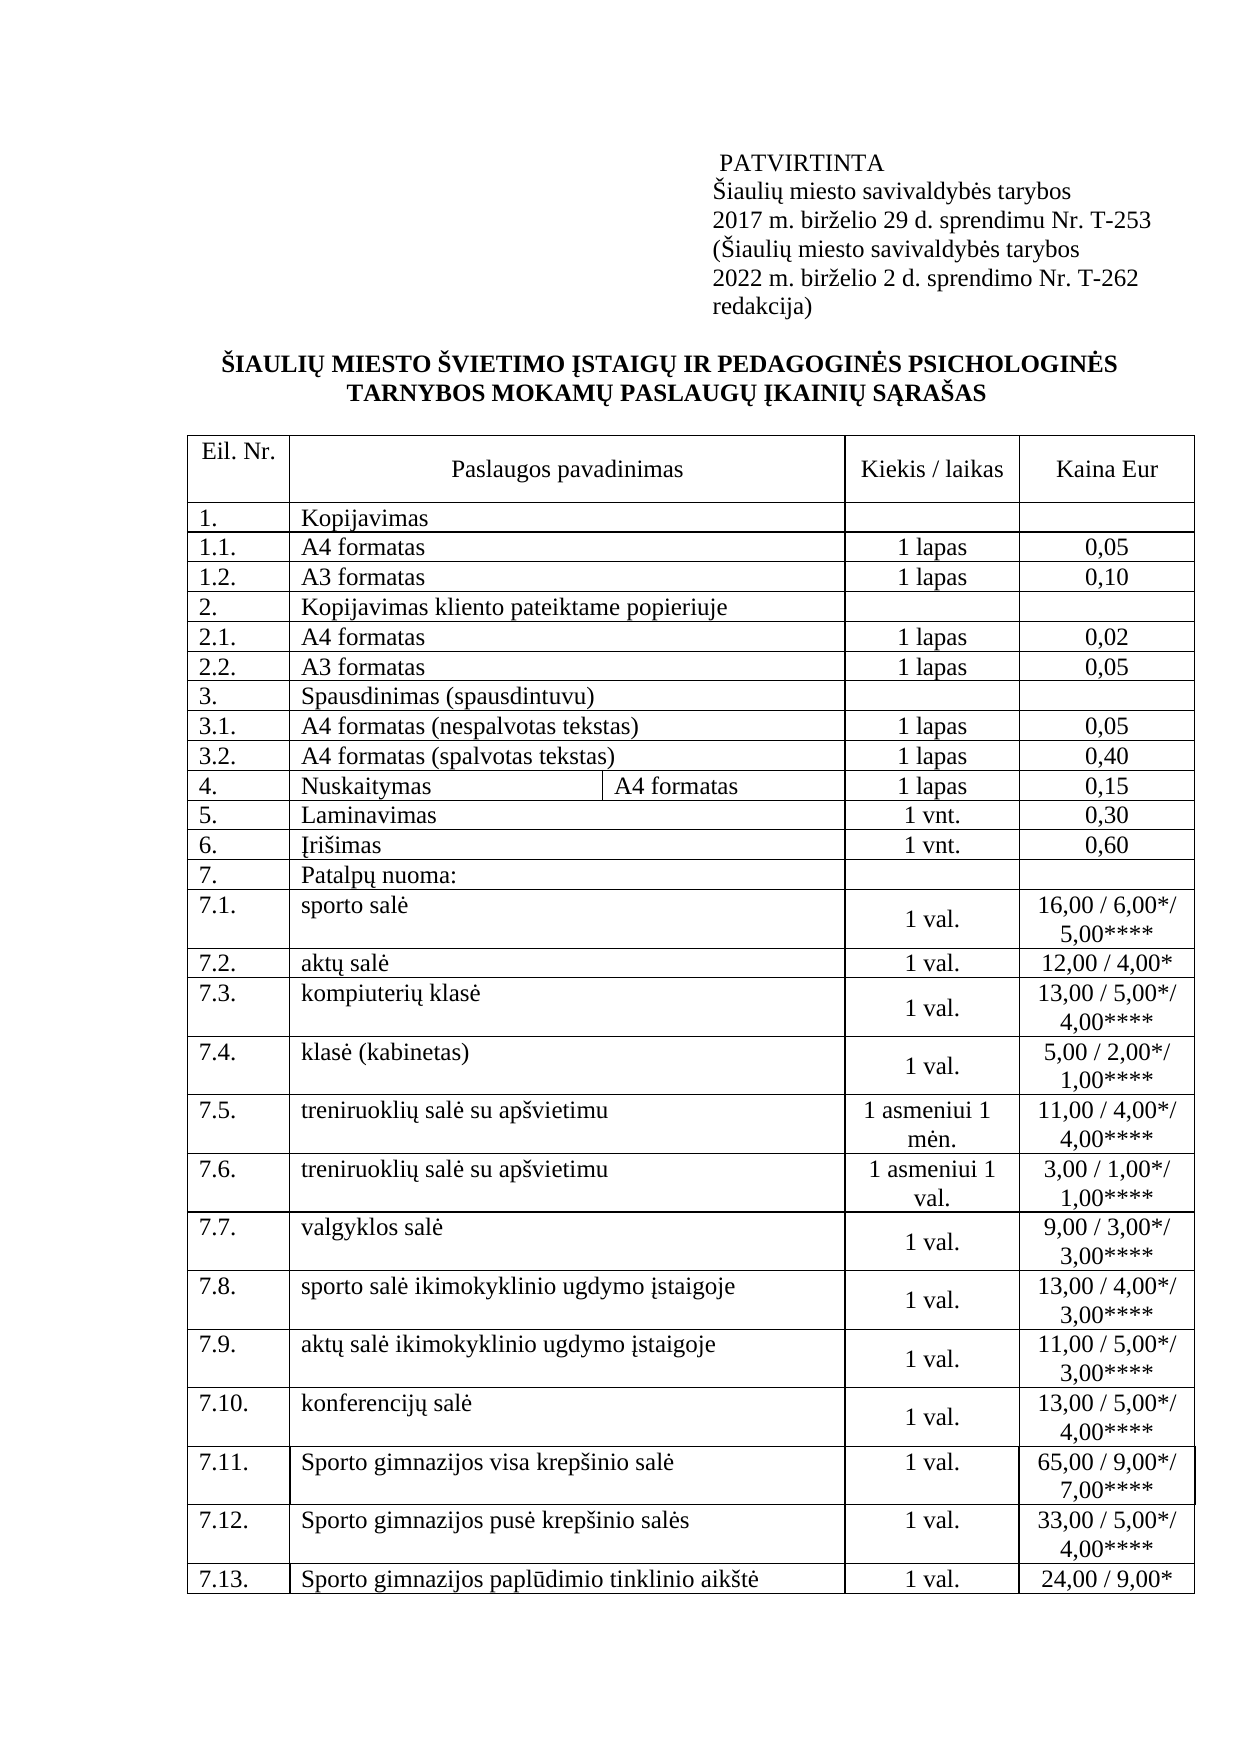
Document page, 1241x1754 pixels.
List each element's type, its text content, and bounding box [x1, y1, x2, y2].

table_cell kompiuterių klasė [290, 978, 844, 1036]
table_cell 5,00 / 2,00*/ 1,00**** [1020, 1037, 1194, 1094]
table_cell 1 val. [846, 978, 1019, 1036]
table_cell sporto salė [290, 890, 844, 947]
table_cell 4. [188, 771, 289, 799]
table_cell 7.5. [188, 1095, 289, 1153]
table_cell 0,10 [1020, 562, 1194, 591]
table_cell 7.4. [188, 1037, 289, 1094]
table_cell 13,00 / 5,00*/ 4,00**** [1020, 978, 1194, 1036]
table_cell 7. [188, 860, 289, 889]
text redakcija) [712, 291, 1152, 320]
table_cell 3,00 / 1,00*/ 1,00**** [1020, 1154, 1194, 1211]
table_cell 24,00 / 9,00* [1020, 1564, 1194, 1592]
table_cell 0,02 [1020, 622, 1194, 651]
table_header Kaina Eur [1020, 436, 1194, 502]
table_cell 3.2. [188, 741, 289, 770]
table_cell 13,00 / 5,00*/ 4,00**** [1020, 1388, 1194, 1446]
table_cell klasė (kabinetas) [290, 1037, 844, 1094]
table_cell 9,00 / 3,00*/ 3,00**** [1020, 1213, 1194, 1270]
table_cell A4 formatas (spalvotas tekstas) [290, 741, 844, 770]
text patvirtinta [187, 148, 1152, 176]
table_cell [1020, 860, 1194, 889]
table_cell Sporto gimnazijos visa krepšinio salė [291, 1447, 844, 1504]
table_header Paslaugos pavadinimas [290, 436, 844, 502]
table_cell [1020, 503, 1194, 531]
table_cell Sporto gimnazijos paplūdimio tinklinio aikštė [291, 1564, 844, 1592]
table_cell 1 val. [846, 1447, 1018, 1504]
table_cell 1 vnt. [846, 801, 1019, 829]
text (Šiaulių miesto savivaldybės tarybos [637, 234, 1152, 263]
table_cell 1 lapas [846, 562, 1019, 591]
table_cell 1.2. [188, 562, 289, 591]
table_cell 0,40 [1020, 741, 1194, 770]
table_header Eil. Nr. [188, 436, 289, 502]
table_cell 1 val. [846, 1213, 1019, 1270]
table_cell 7.11. [188, 1447, 289, 1504]
table_cell 1 vnt. [846, 830, 1019, 859]
table_cell 0,05 [1020, 652, 1194, 680]
table_cell 1 asmeniui 1 val. [846, 1154, 1019, 1211]
table_cell 7.9. [188, 1330, 289, 1387]
text 2017 m. birželio 29 d. sprendimu Nr. T-253 [637, 205, 1152, 234]
table_cell Kopijavimas [290, 503, 844, 531]
table_cell 1 lapas [846, 771, 1019, 799]
table_cell treniruoklių salė su apšvietimu [290, 1154, 844, 1211]
table_cell A4 formatas [603, 771, 844, 799]
table_cell 7.10. [188, 1388, 289, 1446]
table_cell 1 val. [846, 949, 1019, 977]
table_cell 1 val. [846, 890, 1019, 947]
table_cell Kopijavimas kliento pateiktame popieriuje [290, 592, 844, 621]
table_cell A3 formatas [290, 562, 844, 591]
table_cell 0,30 [1020, 801, 1194, 829]
table_cell 5. [188, 801, 289, 829]
table_cell 0,60 [1020, 830, 1194, 859]
text šiaulių miesto švietimo įstaigų IR pedagoginės psichologinės tarnybos MOKAMŲ PASLAUGŲ ĮKAINIŲ SĄRAŠAS [187, 349, 1152, 406]
table_cell [846, 503, 1019, 531]
table_cell konferencijų salė [290, 1388, 844, 1446]
table_cell A4 formatas [290, 622, 844, 651]
table_cell 1 val. [846, 1037, 1019, 1094]
table_cell 0,05 [1020, 533, 1194, 561]
table_cell 1 lapas [846, 711, 1019, 740]
table_cell 1 val. [846, 1330, 1019, 1387]
table_cell [1020, 681, 1194, 710]
table_cell 1. [188, 503, 289, 531]
table_cell 1 val. [846, 1564, 1018, 1592]
table_cell [846, 592, 1019, 621]
table_cell sporto salė ikimokyklinio ugdymo įstaigoje [290, 1271, 844, 1328]
table_cell 1 val. [846, 1271, 1019, 1328]
table_cell 7.12. [188, 1505, 289, 1563]
table_cell 1 lapas [846, 533, 1019, 561]
table_cell A4 formatas (nespalvotas tekstas) [290, 711, 844, 740]
table_cell 1.1. [188, 533, 289, 561]
table_cell 7.2. [188, 949, 289, 977]
table_cell 0,15 [1020, 771, 1194, 799]
table_cell Patalpų nuoma: [290, 860, 844, 889]
table_cell Nuskaitymas [290, 771, 602, 799]
table_cell 1 lapas [846, 652, 1019, 680]
table_cell 13,00 / 4,00*/ 3,00**** [1020, 1271, 1194, 1328]
table_cell 33,00 / 5,00*/ 4,00**** [1020, 1505, 1194, 1563]
table_cell 7.3. [188, 978, 289, 1036]
text 2022 m. birželio 2 d. sprendimo Nr. T-262 [712, 263, 1152, 291]
table_cell 65,00 / 9,00*/ 7,00**** [1020, 1447, 1194, 1504]
table_cell Sporto gimnazijos pusė krepšinio salės [290, 1505, 844, 1563]
table_cell aktų salė ikimokyklinio ugdymo įstaigoje [290, 1330, 844, 1387]
table_cell [846, 860, 1019, 889]
table_cell A3 formatas [290, 652, 844, 680]
table_cell 11,00 / 5,00*/ 3,00**** [1020, 1330, 1194, 1387]
table_cell [1020, 592, 1194, 621]
table_cell 7.6. [188, 1154, 289, 1211]
table_cell 2.1. [188, 622, 289, 651]
table_cell 6. [188, 830, 289, 859]
text Šiaulių miesto savivaldybės tarybos [637, 176, 1152, 205]
table_cell 0,05 [1020, 711, 1194, 740]
table_cell valgyklos salė [290, 1213, 844, 1270]
table_cell 1 val. [846, 1388, 1019, 1446]
table_cell aktų salė [290, 949, 844, 977]
table_cell A4 formatas [290, 533, 844, 561]
table_cell 7.8. [188, 1271, 289, 1328]
table_cell 3. [188, 681, 289, 710]
table_cell 1 val. [846, 1505, 1018, 1563]
table_cell 2. [188, 592, 289, 621]
table_cell Įrišimas [290, 830, 844, 859]
table_cell Laminavimas [290, 801, 844, 829]
table_cell 7.13. [188, 1564, 289, 1592]
table_cell 7.7. [188, 1213, 289, 1270]
table_cell 1 lapas [846, 741, 1019, 770]
table_cell 16,00 / 6,00*/ 5,00**** [1020, 890, 1194, 947]
table_cell 3.1. [188, 711, 289, 740]
table_cell 7.1. [188, 890, 289, 947]
table_cell Spausdinimas (spausdintuvu) [290, 681, 844, 710]
table_cell 1 lapas [846, 622, 1019, 651]
table_cell 12,00 / 4,00* [1020, 949, 1194, 977]
table_cell 2.2. [188, 652, 289, 680]
table_cell treniruoklių salė su apšvietimu [290, 1095, 844, 1153]
table_header Kiekis / laikas [846, 436, 1019, 502]
table_cell 1 asmeniui 1 mėn. [846, 1095, 1019, 1153]
table_cell 11,00 / 4,00*/ 4,00**** [1020, 1095, 1194, 1153]
table_cell [846, 681, 1019, 710]
